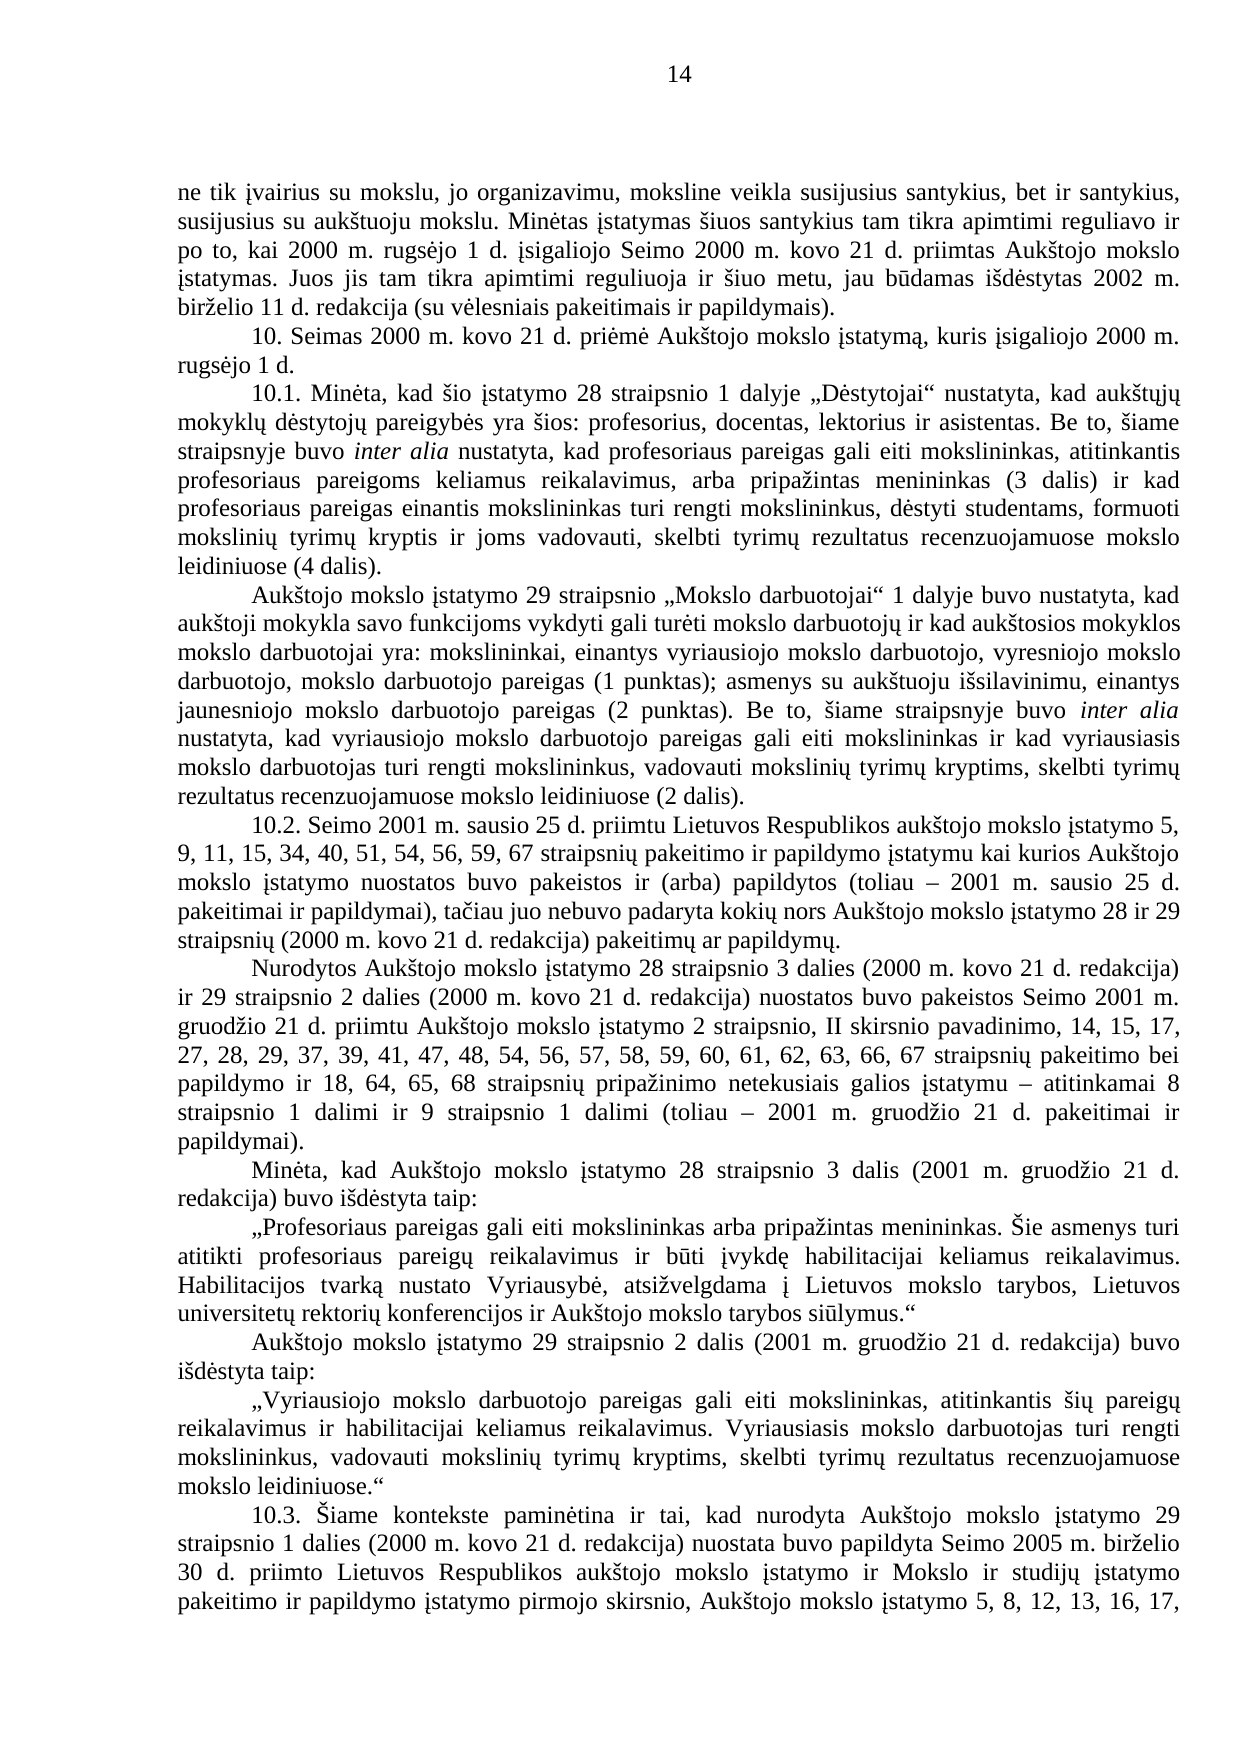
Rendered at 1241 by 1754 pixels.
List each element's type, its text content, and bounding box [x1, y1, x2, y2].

text 10.3. Šiame kontekste paminėtina ir tai, kad nurodyta Aukštojo mokslo įstatymo 29 straipsnio 1 dalies (2000 m. kovo 21 d. redakcija) nuostata buvo papildyta Seimo 2005 m. birželio 30 d. priimto Lietuvos Respublikos aukštojo mokslo įstatymo ir Mokslo ir studijų įstatymo pakeitimo ir papildymo įstatymo pirmojo skirsnio, Aukštojo mokslo įstatymo 5, 8, 12, 13, 16, 17, [177, 1500, 1181, 1615]
text 10.2. Seimo 2001 m. sausio 25 d. priimtu Lietuvos Respublikos aukštojo mokslo įstatymo 5, 9, 11, 15, 34, 40, 51, 54, 56, 59, 67 straipsnių pakeitimo ir papildymo įstatymu kai kurios Aukštojo mokslo įstatymo nuostatos buvo pakeistos ir (arba) papildytos (toliau – 2001 m. sausio 25 d. pakeitimai ir papildymai), tačiau juo nebuvo padaryta kokių nors Aukštojo mokslo įstatymo 28 ir 29 straipsnių (2000 m. kovo 21 d. redakcija) pakeitimų ar papildymų. [177, 810, 1181, 953]
text „Profesoriaus pareigas gali eiti mokslininkas arba pripažintas menininkas. Šie asmenys turi atitikti profesoriaus pareigų reikalavimus ir būti įvykdę habilitacijai keliamus reikalavimus. Habilitacijos tvarką nustato Vyriausybė, atsižvelgdama į Lietuvos mokslo tarybos, Lietuvos universitetų rektorių konferencijos ir Aukštojo mokslo tarybos siūlymus.“ [177, 1212, 1181, 1327]
text 10. Seimas 2000 m. kovo 21 d. priėmė Aukštojo mokslo įstatymą, kuris įsigaliojo 2000 m. rugsėjo 1 d. [177, 321, 1181, 378]
text Aukštojo mokslo įstatymo 29 straipsnio „Mokslo darbuotojai“ 1 dalyje buvo nustatyta, kad aukštoji mokykla savo funkcijoms vykdyti gali turėti mokslo darbuotojų ir kad aukštosios mokyklos mokslo darbuotojai yra: mokslininkai, einantys vyriausiojo mokslo darbuotojo, vyresniojo mokslo darbuotojo, mokslo darbuotojo pareigas (1 punktas); asmenys su aukštuoju išsilavinimu, einantys jaunesniojo mokslo darbuotojo pareigas (2 punktas). Be to, šiame straipsnyje buvo inter alia nustatyta, kad vyriausiojo mokslo darbuotojo pareigas gali eiti mokslininkas ir kad vyriausiasis mokslo darbuotojas turi rengti mokslininkus, vadovauti mokslinių tyrimų kryptims, skelbti tyrimų rezultatus recenzuojamuose mokslo leidiniuose (2 dalis). [177, 580, 1181, 810]
text „Vyriausiojo mokslo darbuotojo pareigas gali eiti mokslininkas, atitinkantis šių pareigų reikalavimus ir habilitacijai keliamus reikalavimus. Vyriausiasis mokslo darbuotojas turi rengti mokslininkus, vadovauti mokslinių tyrimų kryptims, skelbti tyrimų rezultatus recenzuojamuose mokslo leidiniuose.“ [177, 1385, 1181, 1500]
text Aukštojo mokslo įstatymo 29 straipsnio 2 dalis (2001 m. gruodžio 21 d. redakcija) buvo išdėstyta taip: [177, 1327, 1181, 1385]
text Minėta, kad Aukštojo mokslo įstatymo 28 straipsnio 3 dalis (2001 m. gruodžio 21 d. redakcija) buvo išdėstyta taip: [177, 1155, 1181, 1212]
text Nurodytos Aukštojo mokslo įstatymo 28 straipsnio 3 dalies (2000 m. kovo 21 d. redakcija) ir 29 straipsnio 2 dalies (2000 m. kovo 21 d. redakcija) nuostatos buvo pakeistos Seimo 2001 m. gruodžio 21 d. priimtu Aukštojo mokslo įstatymo 2 straipsnio, II skirsnio pavadinimo, 14, 15, 17, 27, 28, 29, 37, 39, 41, 47, 48, 54, 56, 57, 58, 59, 60, 61, 62, 63, 66, 67 straipsnių pakeitimo bei papildymo ir 18, 64, 65, 68 straipsnių pripažinimo netekusiais galios įstatymu – atitinkamai 8 straipsnio 1 dalimi ir 9 straipsnio 1 dalimi (toliau – 2001 m. gruodžio 21 d. pakeitimai ir papildymai). [177, 953, 1181, 1155]
text ne tik įvairius su mokslu, jo organizavimu, moksline veikla susijusius santykius, bet ir santykius, susijusius su aukštuoju mokslu. Minėtas įstatymas šiuos santykius tam tikra apimtimi reguliavo ir po to, kai 2000 m. rugsėjo 1 d. įsigaliojo Seimo 2000 m. kovo 21 d. priimtas Aukštojo mokslo įstatymas. Juos jis tam tikra apimtimi reguliuoja ir šiuo metu, jau būdamas išdėstytas 2002 m. birželio 11 d. redakcija (su vėlesniais pakeitimais ir papildymais). [177, 177, 1181, 321]
text 10.1. Minėta, kad šio įstatymo 28 straipsnio 1 dalyje „Dėstytojai“ nustatyta, kad aukštųjų mokyklų dėstytojų pareigybės yra šios: profesorius, docentas, lektorius ir asistentas. Be to, šiame straipsnyje buvo inter alia nustatyta, kad profesoriaus pareigas gali eiti mokslininkas, atitinkantis profesoriaus pareigoms keliamus reikalavimus, arba pripažintas menininkas (3 dalis) ir kad profesoriaus pareigas einantis mokslininkas turi rengti mokslininkus, dėstyti studentams, formuoti mokslinių tyrimų kryptis ir joms vadovauti, skelbti tyrimų rezultatus recenzuojamuose mokslo leidiniuose (4 dalis). [177, 378, 1181, 580]
